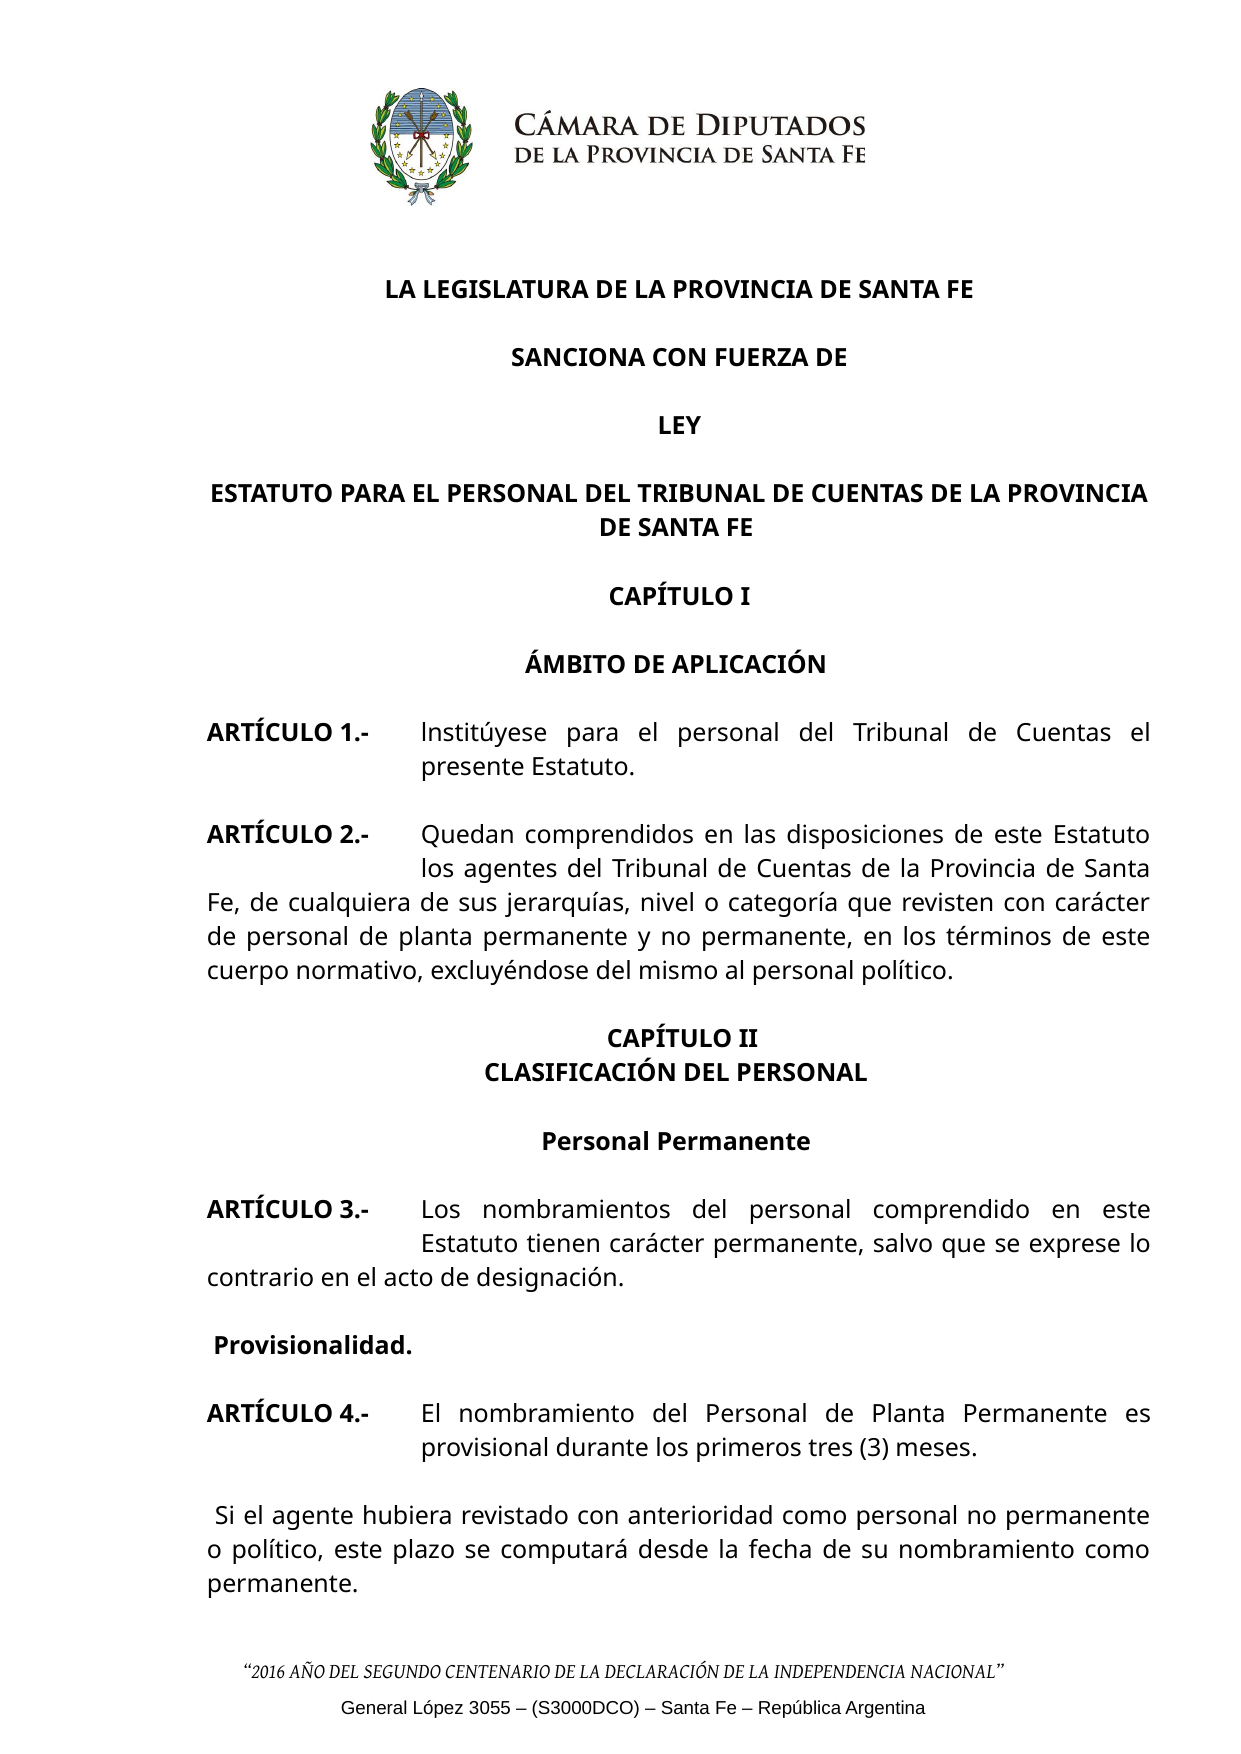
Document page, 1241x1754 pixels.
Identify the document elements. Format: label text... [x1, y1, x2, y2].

text Quedan comprendidos en las disposiciones de este Estatuto los agentes del Tribunal de Cuentas de la Provincia de Santa Fe, de cualquiera de sus jerarquías, nivel o categoría que revisten con carácter de personal de planta permanente y no permanente, en los términos de este cuerpo normativo, excluyéndose del mismo al personal político. [207, 817, 1152, 987]
text CLASIFICACIÓN DEL PERSONAL [207, 1055, 1152, 1089]
text CAPÍTULO II [207, 1021, 1152, 1055]
table_header ARTÍCULO 3.- [207, 1191, 421, 1242]
text CAPÍTULO I [207, 578, 1152, 612]
table_header ARTÍCULO 4.- [207, 1396, 421, 1446]
text lnstitúyese para el personal del Tribunal de Cuentas el presente Estatuto. [207, 714, 1152, 783]
table_header ARTÍCULO 1.- [207, 715, 421, 765]
text Los nombramientos del personal comprendido en este Estatuto tienen carácter permanente, salvo que se exprese lo contrario en el acto de designación. [207, 1191, 1152, 1293]
text El nombramiento del Personal de Planta Permanente es provisional durante los primeros tres (3) meses. [207, 1396, 1152, 1464]
text LEY [207, 408, 1152, 442]
table_header ARTÍCULO 2.- [207, 817, 421, 867]
text SANCIONA CON FUERZA DE [207, 340, 1152, 374]
text ÁMBITO DE APLICACIÓN [207, 646, 1152, 680]
text Personal Permanente [207, 1123, 1152, 1157]
text Provisionalidad. [207, 1328, 1152, 1362]
text Si el agente hubiera revistado con anterioridad como personal no permanente o político, este plazo se computará desde la fecha de su nombramiento como permanente. [207, 1498, 1152, 1600]
text ESTATUTO PARA EL PERSONAL DEL TRIBUNAL DE CUENTAS DE LA PROVINCIA DE SANTA FE [207, 476, 1152, 544]
picture [370, 88, 866, 210]
text LA LEGISLATURA DE LA PROVINCIA DE SANTA FE [207, 272, 1152, 306]
